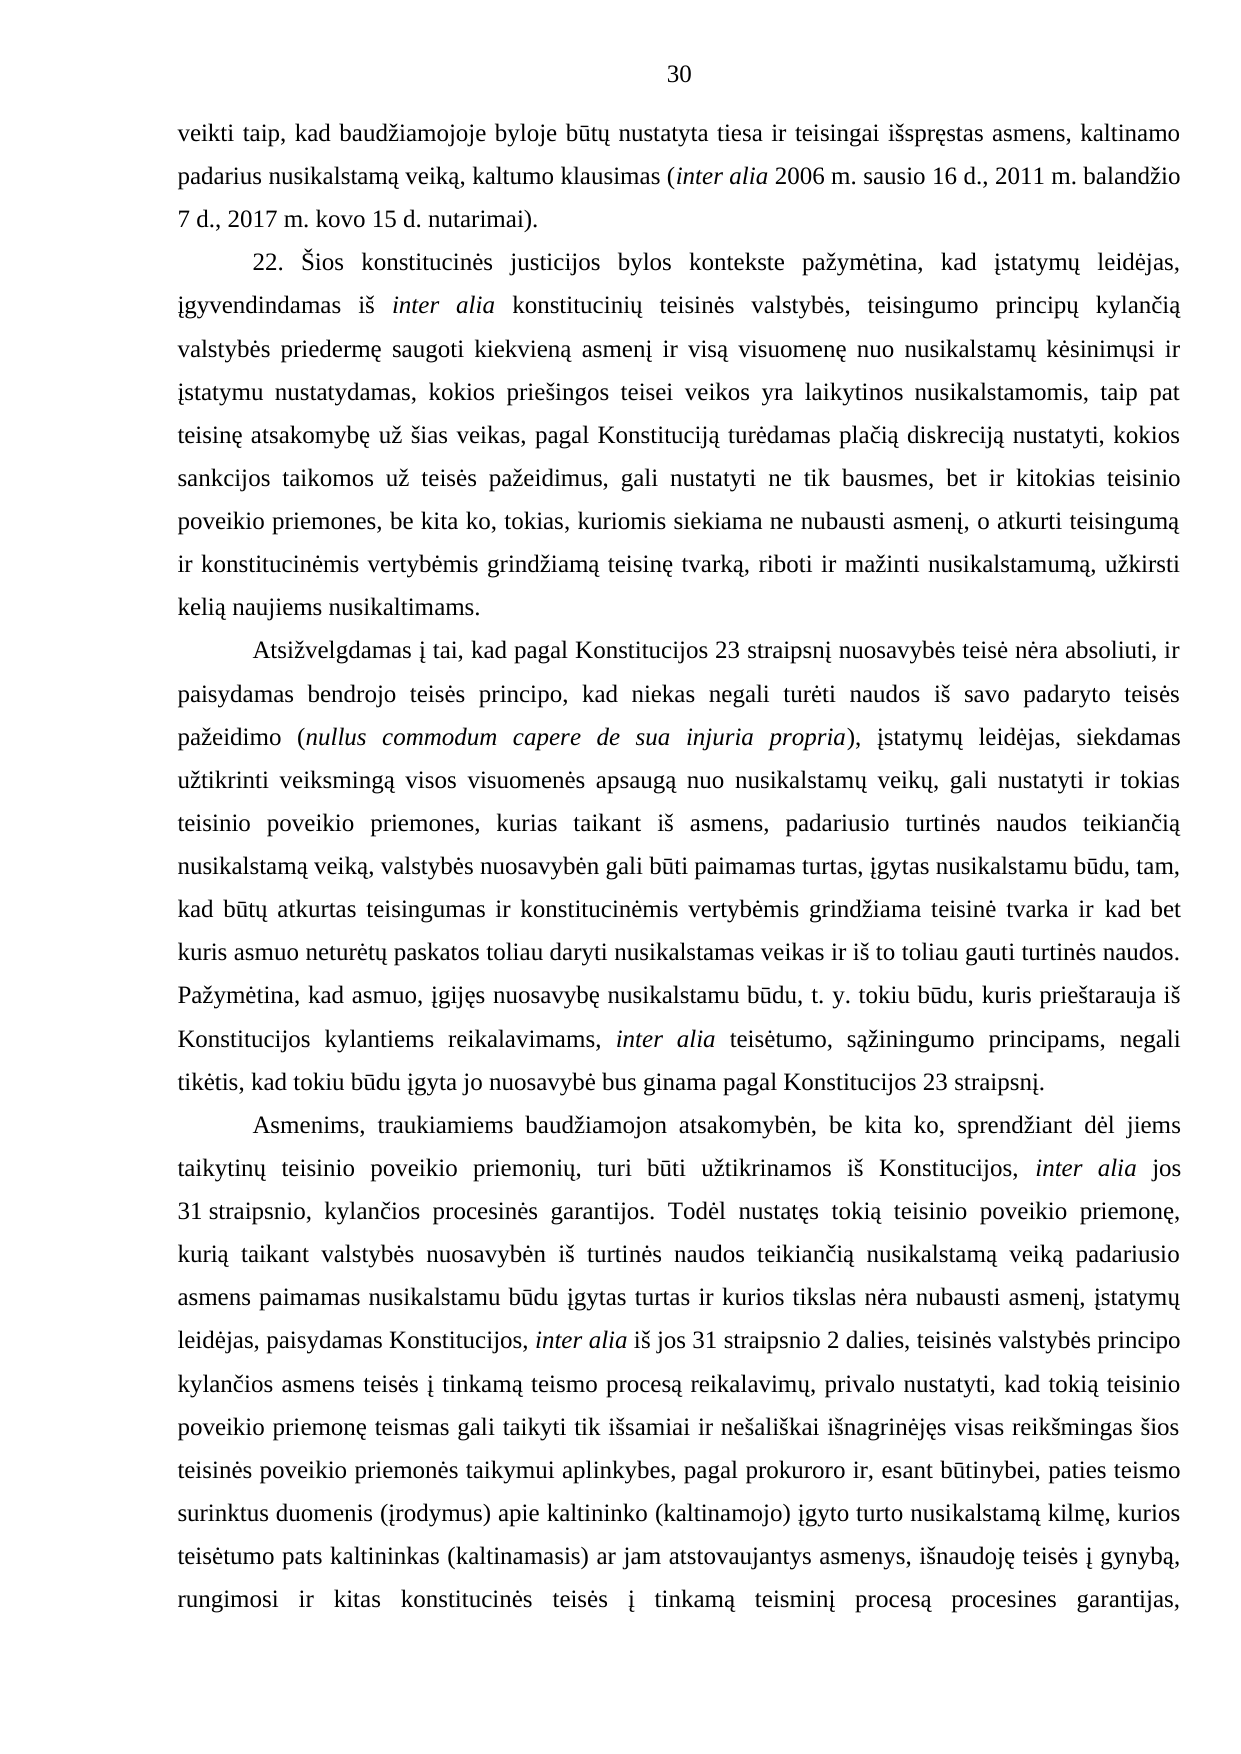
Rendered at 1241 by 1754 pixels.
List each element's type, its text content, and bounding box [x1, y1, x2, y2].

text veikti taip, kad baudžiamojoje byloje būtų nustatyta tiesa ir teisingai išspręstas asmens, kaltinamo padarius nusikalstamą veiką, kaltumo klausimas (inter alia 2006 m. sausio 16 d., 2011 m. balandžio 7 d., 2017 m. kovo 15 d. nutarimai). [177, 118, 1181, 233]
text 22. Šios konstitucinės justicijos bylos kontekste pažymėtina, kad įstatymų leidėjas, įgyvendindamas iš inter alia konstitucinių teisinės valstybės, teisingumo principų kylančią valstybės priedermę saugoti kiekvieną asmenį ir visą visuomenę nuo nusikalstamų kėsinimųsi ir įstatymu nustatydamas, kokios priešingos teisei veikos yra laikytinos nusikalstamomis, taip pat teisinę atsakomybę už šias veikas, pagal Konstituciją turėdamas plačią diskreciją nustatyti, kokios sankcijos taikomos už teisės pažeidimus, gali nustatyti ne tik bausmes, bet ir kitokias teisinio poveikio priemones, be kita ko, tokias, kuriomis siekiama ne nubausti asmenį, o atkurti teisingumą ir konstitucinėmis vertybėmis grindžiamą teisinę tvarką, riboti ir mažinti nusikalstamumą, užkirsti kelią naujiems nusikaltimams. [177, 247, 1181, 621]
text Asmenims, traukiamiems baudžiamojon atsakomybėn, be kita ko, sprendžiant dėl jiems taikytinų teisinio poveikio priemonių, turi būti užtikrinamos iš Konstitucijos, inter alia jos 31 straipsnio, kylančios procesinės garantijos. Todėl nustatęs tokią teisinio poveikio priemonę, kurią taikant valstybės nuosavybėn iš turtinės naudos teikiančią nusikalstamą veiką padariusio asmens paimamas nusikalstamu būdu įgytas turtas ir kurios tikslas nėra nubausti asmenį, įstatymų leidėjas, paisydamas Konstitucijos, inter alia iš jos 31 straipsnio 2 dalies, teisinės valstybės principo kylančios asmens teisės į tinkamą teismo procesą reikalavimų, privalo nustatyti, kad tokią teisinio poveikio priemonę teismas gali taikyti tik išsamiai ir nešališkai išnagrinėjęs visas reikšmingas šios teisinės poveikio priemonės taikymui aplinkybes, pagal prokuroro ir, esant būtinybei, paties teismo surinktus duomenis (įrodymus) apie kaltininko (kaltinamojo) įgyto turto nusikalstamą kilmę, kurios teisėtumo pats kaltininkas (kaltinamasis) ar jam atstovaujantys asmenys, išnaudoję teisės į gynybą, rungimosi ir kitas konstitucinės teisės į tinkamą teisminį procesą procesines garantijas, [177, 1110, 1181, 1613]
text Atsižvelgdamas į tai, kad pagal Konstitucijos 23 straipsnį nuosavybės teisė nėra absoliuti, ir paisydamas bendrojo teisės principo, kad niekas negali turėti naudos iš savo padaryto teisės pažeidimo (nullus commodum capere de sua injuria propria), įstatymų leidėjas, siekdamas užtikrinti veiksmingą visos visuomenės apsaugą nuo nusikalstamų veikų, gali nustatyti ir tokias teisinio poveikio priemones, kurias taikant iš asmens, padariusio turtinės naudos teikiančią nusikalstamą veiką, valstybės nuosavybėn gali būti paimamas turtas, įgytas nusikalstamu būdu, tam, kad būtų atkurtas teisingumas ir konstitucinėmis vertybėmis grindžiama teisinė tvarka ir kad bet kuris asmuo neturėtų paskatos toliau daryti nusikalstamas veikas ir iš to toliau gauti turtinės naudos. Pažymėtina, kad asmuo, įgijęs nuosavybę nusikalstamu būdu, t. y. tokiu būdu, kuris prieštarauja iš Konstitucijos kylantiems reikalavimams, inter alia teisėtumo, sąžiningumo principams, negali tikėtis, kad tokiu būdu įgyta jo nuosavybė bus ginama pagal Konstitucijos 23 straipsnį. [177, 636, 1181, 1096]
